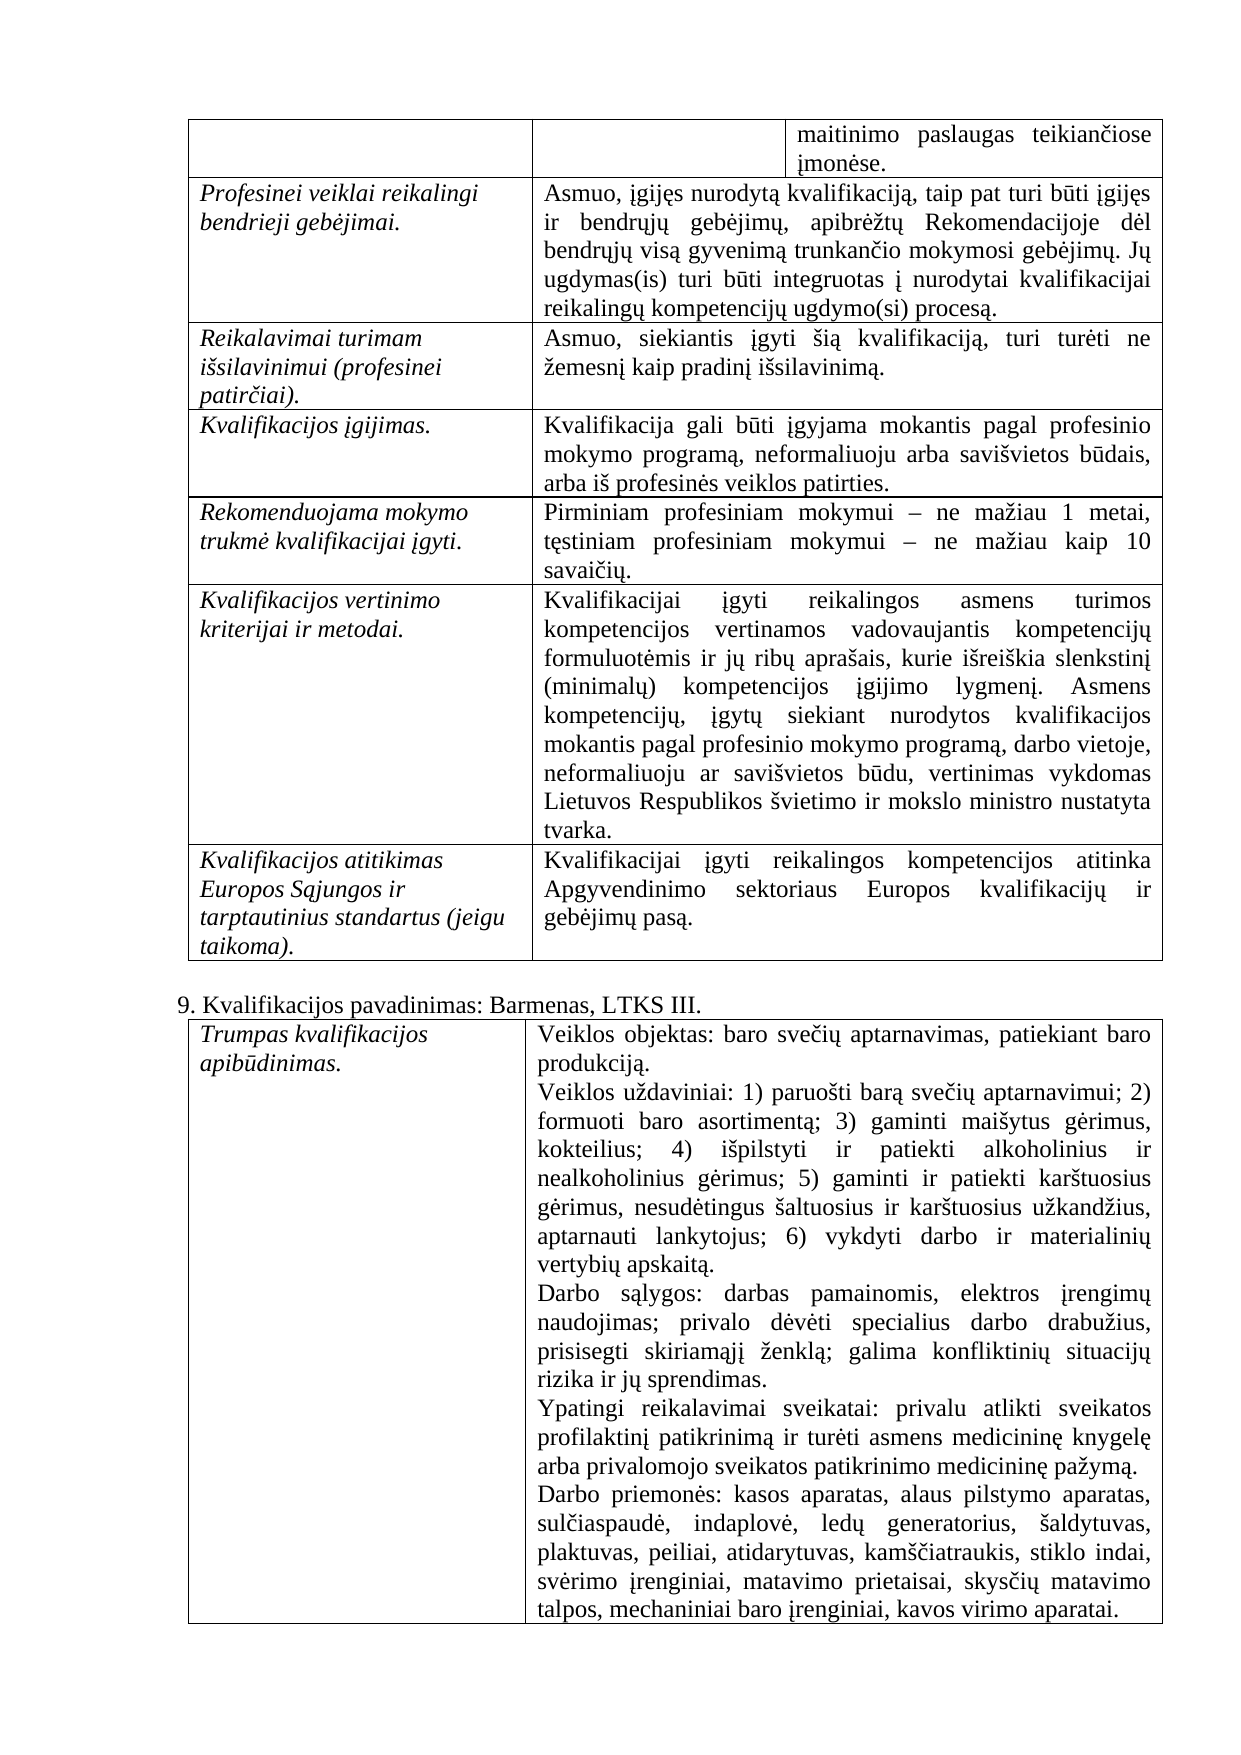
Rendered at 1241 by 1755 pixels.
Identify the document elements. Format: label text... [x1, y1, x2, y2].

table_cell Kvalifikacijai įgyti reikalingos asmens turimos kompetencijos vertinamos vadovaujantis kompetencijų formuluotėmis ir jų ribų aprašais, kurie išreiškia slenkstinį (minimalų) kompetencijos įgijimo lygmenį. Asmens kompetencijų, įgytų siekiant nurodytos kvalifikacijos mokantis pagal profesinio mokymo programą, darbo vietoje, neformaliuoju ar savišvietos būdu, vertinimas vykdomas Lietuvos Respublikos švietimo ir mokslo ministro nustatyta tvarka. [533, 585, 1162, 844]
table_cell Reikalavimai turimam išsilavinimui (profesinei patirčiai). [189, 323, 532, 409]
table_cell Asmuo, siekiantis įgyti šią kvalifikaciją, turi turėti ne žemesnį kaip pradinį išsilavinimą. [533, 323, 1162, 409]
table_cell Rekomenduojama mokymo trukmė kvalifikacijai įgyti. [189, 498, 532, 584]
table_cell Pirminiam profesiniam mokymui – ne mažiau 1 metai, tęstiniam profesiniam mokymui – ne mažiau kaip 10 savaičių. [533, 498, 1162, 584]
table_cell Kvalifikacijos atitikimas Europos Sąjungos ir tarptautinius standartus (jeigu taikoma). [189, 845, 532, 960]
table_cell [533, 120, 785, 177]
table_cell Profesinei veiklai reikalingi bendrieji gebėjimai. [189, 178, 532, 322]
table_cell Kvalifikacija gali būti įgyjama mokantis pagal profesinio mokymo programą, neformaliuoju arba savišvietos būdais, arba iš profesinės veiklos patirties. [533, 410, 1162, 496]
table_cell maitinimo paslaugas teikiančiose įmonėse. [786, 120, 1162, 177]
table_header Trumpas kvalifikacijos apibūdinimas. [189, 1020, 525, 1623]
text 9. Kvalifikacijos pavadinimas: Barmenas, LTKS III. [177, 990, 1182, 1018]
table_cell Kvalifikacijos vertinimo kriterijai ir metodai. [189, 585, 532, 844]
table_cell [189, 120, 532, 177]
table_cell Kvalifikacijai įgyti reikalingos kompetencijos atitinka Apgyvendinimo sektoriaus Europos kvalifikacijų ir gebėjimų pasą. [533, 845, 1162, 960]
table_cell Kvalifikacijos įgijimas. [189, 410, 532, 496]
table_cell Asmuo, įgijęs nurodytą kvalifikaciją, taip pat turi būti įgijęs ir bendrųjų gebėjimų, apibrėžtų Rekomendacijoje dėl bendrųjų visą gyvenimą trunkančio mokymosi gebėjimų. Jų ugdymas(is) turi būti integruotas į nurodytai kvalifikacijai reikalingų kompetencijų ugdymo(si) procesą. [533, 178, 1162, 322]
